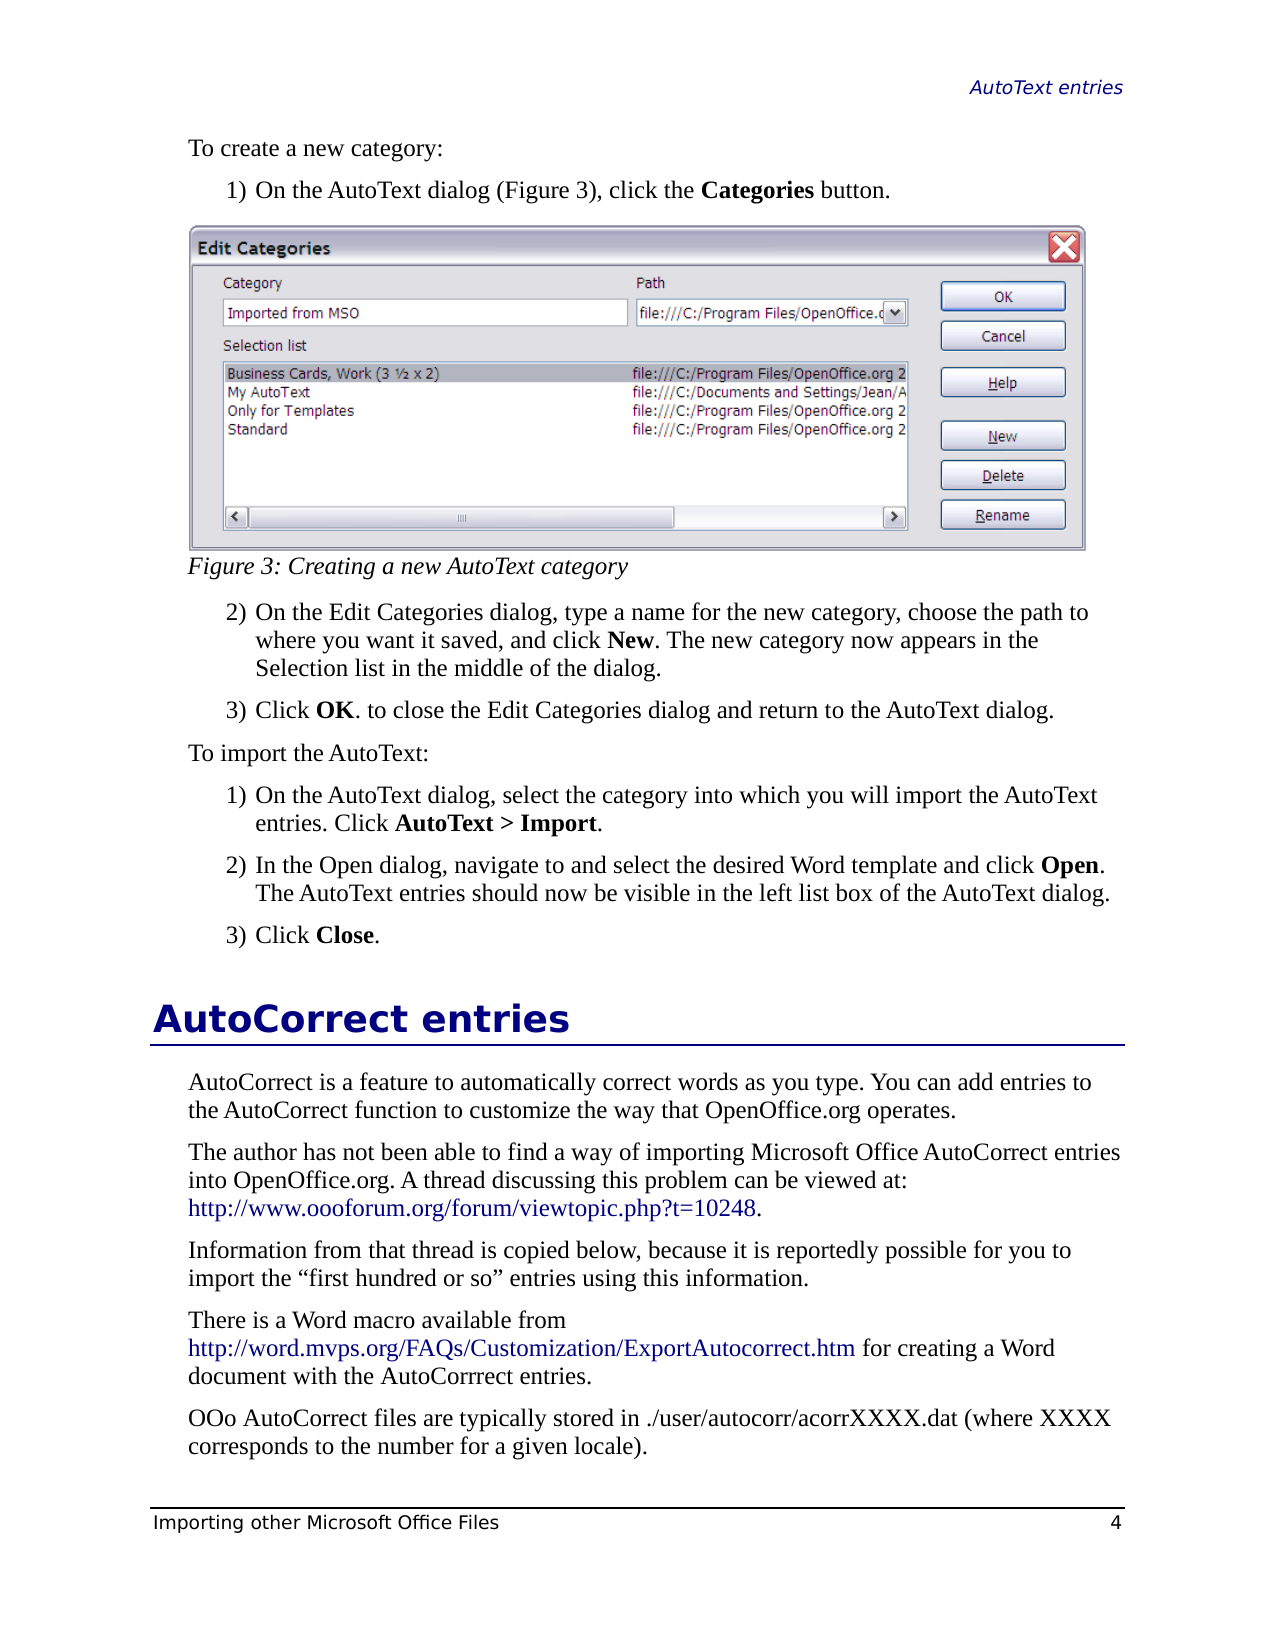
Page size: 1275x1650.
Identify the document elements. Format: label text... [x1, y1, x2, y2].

text Information from that thread is copied below, because it is reportedly possible for you to import the “first hundred or so” entries using this information. [188, 1236, 1125, 1292]
text Figure 3: Creating a new AutoText category [187, 553, 1087, 580]
text To import the AutoText: [188, 739, 1125, 766]
text OOo AutoCorrect files are typically stored in ./user/autocorr/acorrXXXX.dat (where XXXX corresponds to the number for a given locale). [188, 1404, 1125, 1460]
list On the Edit Categories dialog, type a name for the new category, choose the path to where you want it saved, and click New. The new category now appears in the Selection list in the middle of the dialog. [226, 598, 1125, 681]
text There is a Word macro available from http://word.mvps.org/FAQs/Customization/ExportAutocorrect.htm for creating a Word document with the AutoCorrrect entries. [188, 1306, 1125, 1389]
picture [187, 222, 1088, 553]
list On the AutoText dialog (Figure 3), click the Categories button. [226, 176, 1125, 204]
list Click OK. to close the Edit Categories dialog and return to the AutoText dialog. [226, 696, 1125, 724]
list In the Open dialog, navigate to and select the desired Word template and click Open. The AutoText entries should now be visible in the left list box of the AutoText dialog. [226, 851, 1125, 907]
subtitle AutoCorrect entries [150, 994, 1125, 1044]
list Click Close. [226, 922, 1125, 949]
list On the AutoText dialog, select the category into which you will import the AutoText entries. Click AutoText > Import. [226, 781, 1125, 837]
text To create a new category: [188, 134, 1125, 162]
text AutoCorrect is a feature to automatically correct words as you type. You can add entries to the AutoCorrect function to customize the way that OpenOffice.org operates. [188, 1068, 1125, 1123]
text The author has not been able to find a way of importing Microsoft Office AutoCorrect entries into OpenOffice.org. A thread discussing this problem can be viewed at: http://www.oooforum.org/forum/viewtopic.php?t=10248. [188, 1138, 1125, 1221]
